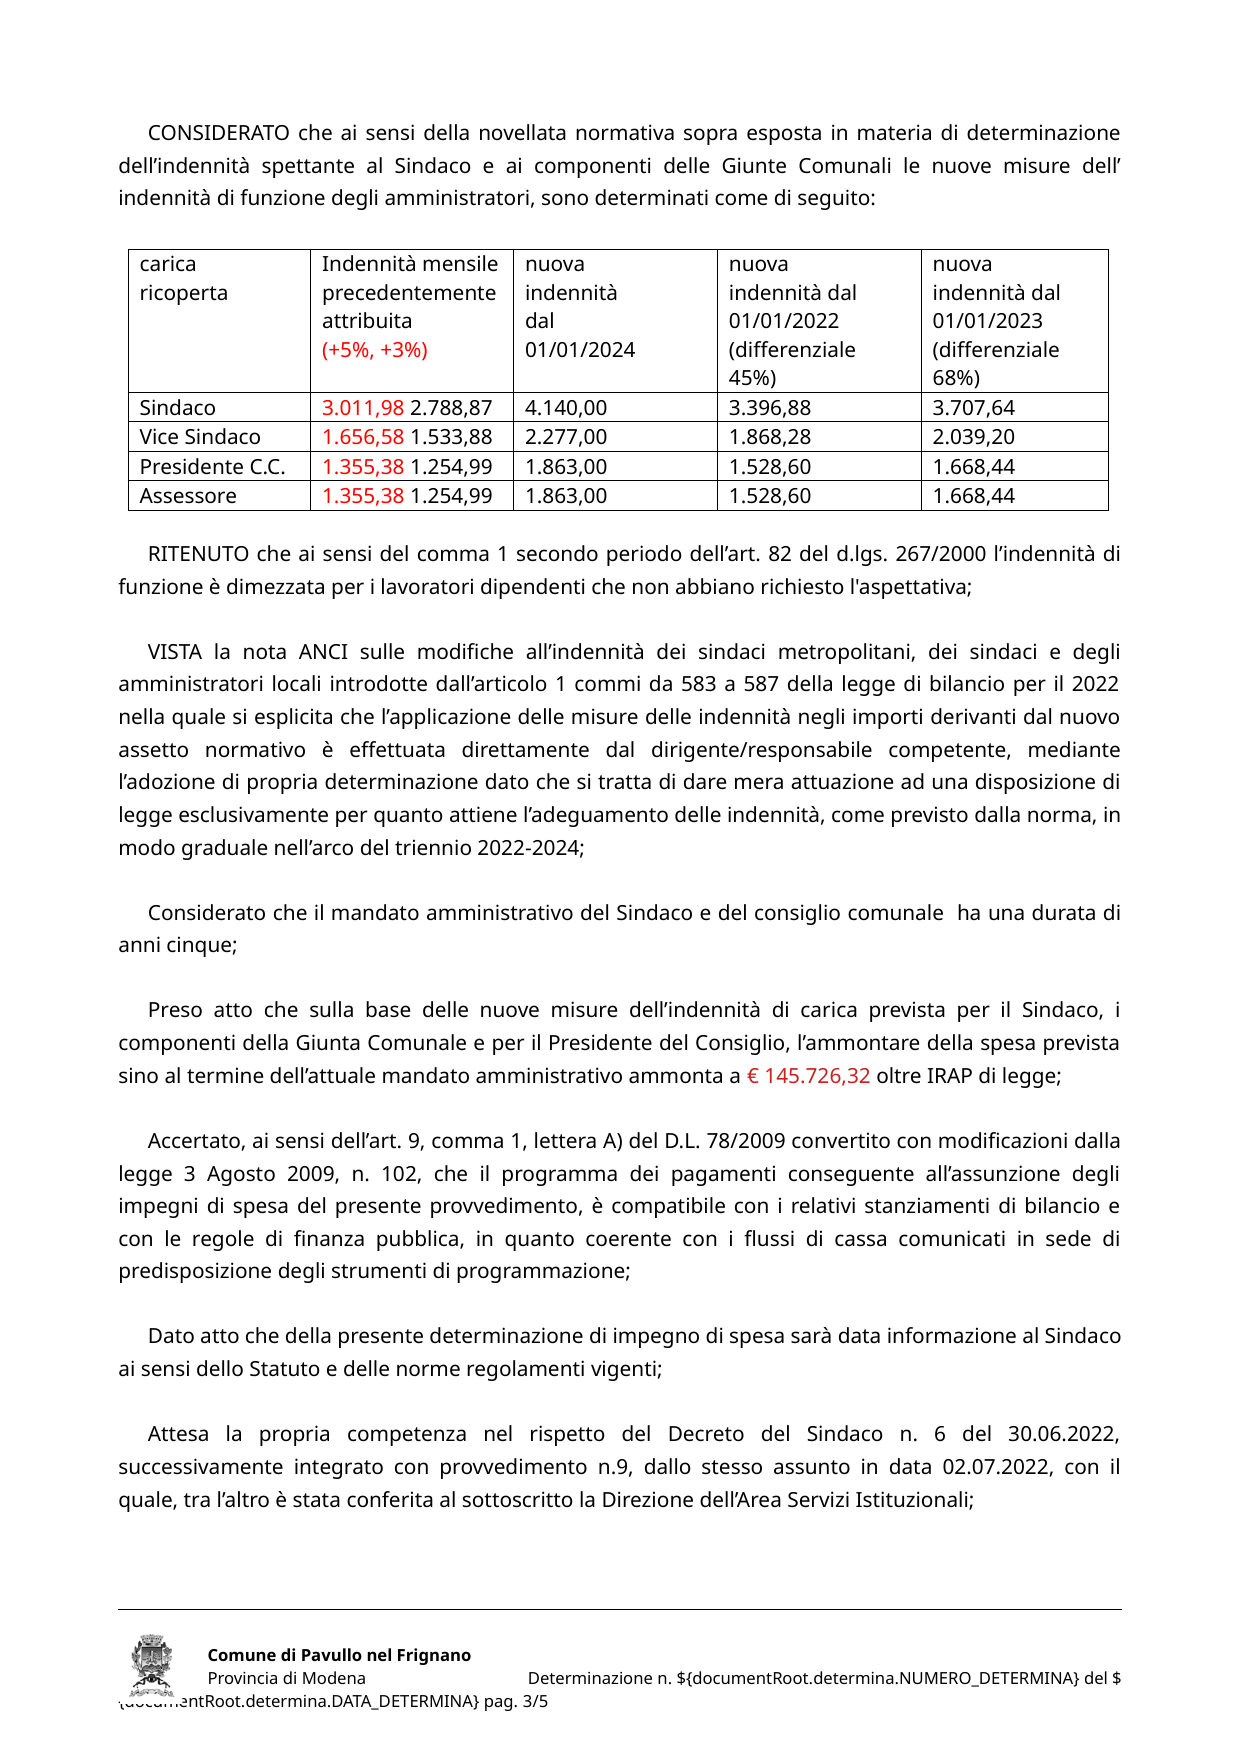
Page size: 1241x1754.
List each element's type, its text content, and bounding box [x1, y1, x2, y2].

table_cell Assessore [129, 481, 310, 510]
table_cell 1.868,28 [718, 422, 921, 451]
table_cell 1.355,38 1.254,99 [311, 452, 513, 480]
table_cell 1.863,00 [514, 481, 717, 510]
table_cell 1.528,60 [718, 481, 921, 510]
table_cell 3.707,64 [922, 393, 1108, 421]
text Accertato, ai sensi dell’art. 9, comma 1, lettera A) del D.L. 78/2009 convertito con modificazioni dalla legge 3 Agosto 2009, n. 102, che il programma dei pagamenti conseguente all’assunzione degli impegni di spesa del presente provvedimento, è compatibile con i relativi stanziamenti di bilancio e con le regole di finanza pubblica, in quanto coerente con i flussi di cassa comunicati in sede di predisposizione degli strumenti di programmazione; [118, 1126, 1122, 1285]
table_header nuova indennità dal 01/01/2023 (differenziale 68%) [922, 250, 1108, 392]
table_header nuova indennità dal 01/01/2022 (differenziale 45%) [718, 250, 921, 392]
table_cell 2.277,00 [514, 422, 717, 451]
table_header nuova indennità dal 01/01/2024 [514, 250, 717, 392]
table_cell 1.528,60 [718, 452, 921, 480]
text Dato atto che della presente determinazione di impegno di spesa sarà data informazione al Sindaco ai sensi dello Statuto e delle norme regolamenti vigenti; [118, 1322, 1122, 1383]
text Attesa la propria competenza nel rispetto del Decreto del Sindaco n. 6 del 30.06.2022, successivamente integrato con provvedimento n.9, dallo stesso assunto in data 02.07.2022, con il quale, tra l’altro è stata conferita al sottoscritto la Direzione dell’Area Servizi Istituzionali; [118, 1419, 1122, 1513]
table_header carica ricoperta [129, 250, 310, 392]
text RITENUTO che ai sensi del comma 1 secondo periodo dell’art. 82 del d.lgs. 267/2000 l’indennità di funzione è dimezzata per i lavoratori dipendenti che non abbiano richiesto l'aspettativa; [118, 539, 1122, 600]
table_cell 3.011,98 2.788,87 [311, 393, 513, 421]
text CONSIDERATO che ai sensi della novellata normativa sopra esposta in materia di determinazione dell’indennità spettante al Sindaco e ai componenti delle Giunte Comunali le nuove misure dell’ indennità di funzione degli amministratori, sono determinati come di seguito: [118, 118, 1122, 212]
table_cell 1.863,00 [514, 452, 717, 480]
table_cell 1.355,38 1.254,99 [311, 481, 513, 510]
text VISTA la nota ANCI sulle modifiche all’indennità dei sindaci metropolitani, dei sindaci e degli amministratori locali introdotte dall’articolo 1 commi da 583 a 587 della legge di bilancio per il 2022 nella quale si esplicita che l’applicazione delle misure delle indennità negli importi derivanti dal nuovo assetto normativo è effettuata direttamente dal dirigente/responsabile competente, mediante l’adozione di propria determinazione dato che si tratta di dare mera attuazione ad una disposizione di legge esclusivamente per quanto attiene l’adeguamento delle indennità, come previsto dalla norma, in modo graduale nell’arco del triennio 2022-2024; [118, 637, 1122, 861]
table_cell 3.396,88 [718, 393, 921, 421]
text Preso atto che sulla base delle nuove misure dell’indennità di carica prevista per il Sindaco, i componenti della Giunta Comunale e per il Presidente del Consiglio, l’ammontare della spesa prevista sino al termine dell’attuale mandato amministrativo ammonta a € 145.726,32 oltre IRAP di legge; [118, 996, 1122, 1089]
picture [120, 1631, 183, 1704]
table_cell Vice Sindaco [129, 422, 310, 451]
table_cell 1.656,58 1.533,88 [311, 422, 513, 451]
table_cell 1.668,44 [922, 452, 1108, 480]
text Considerato che il mandato amministrativo del Sindaco e del consiglio comunale ha una durata di anni cinque; [118, 898, 1122, 959]
table_cell Sindaco [129, 393, 310, 421]
table_cell 1.668,44 [922, 481, 1108, 510]
table_cell 4.140,00 [514, 393, 717, 421]
table_cell Presidente C.C. [129, 452, 310, 480]
table_cell 2.039,20 [922, 422, 1108, 451]
table_header Indennità mensile precedentemente attribuita (+5%, +3%) [311, 250, 513, 392]
